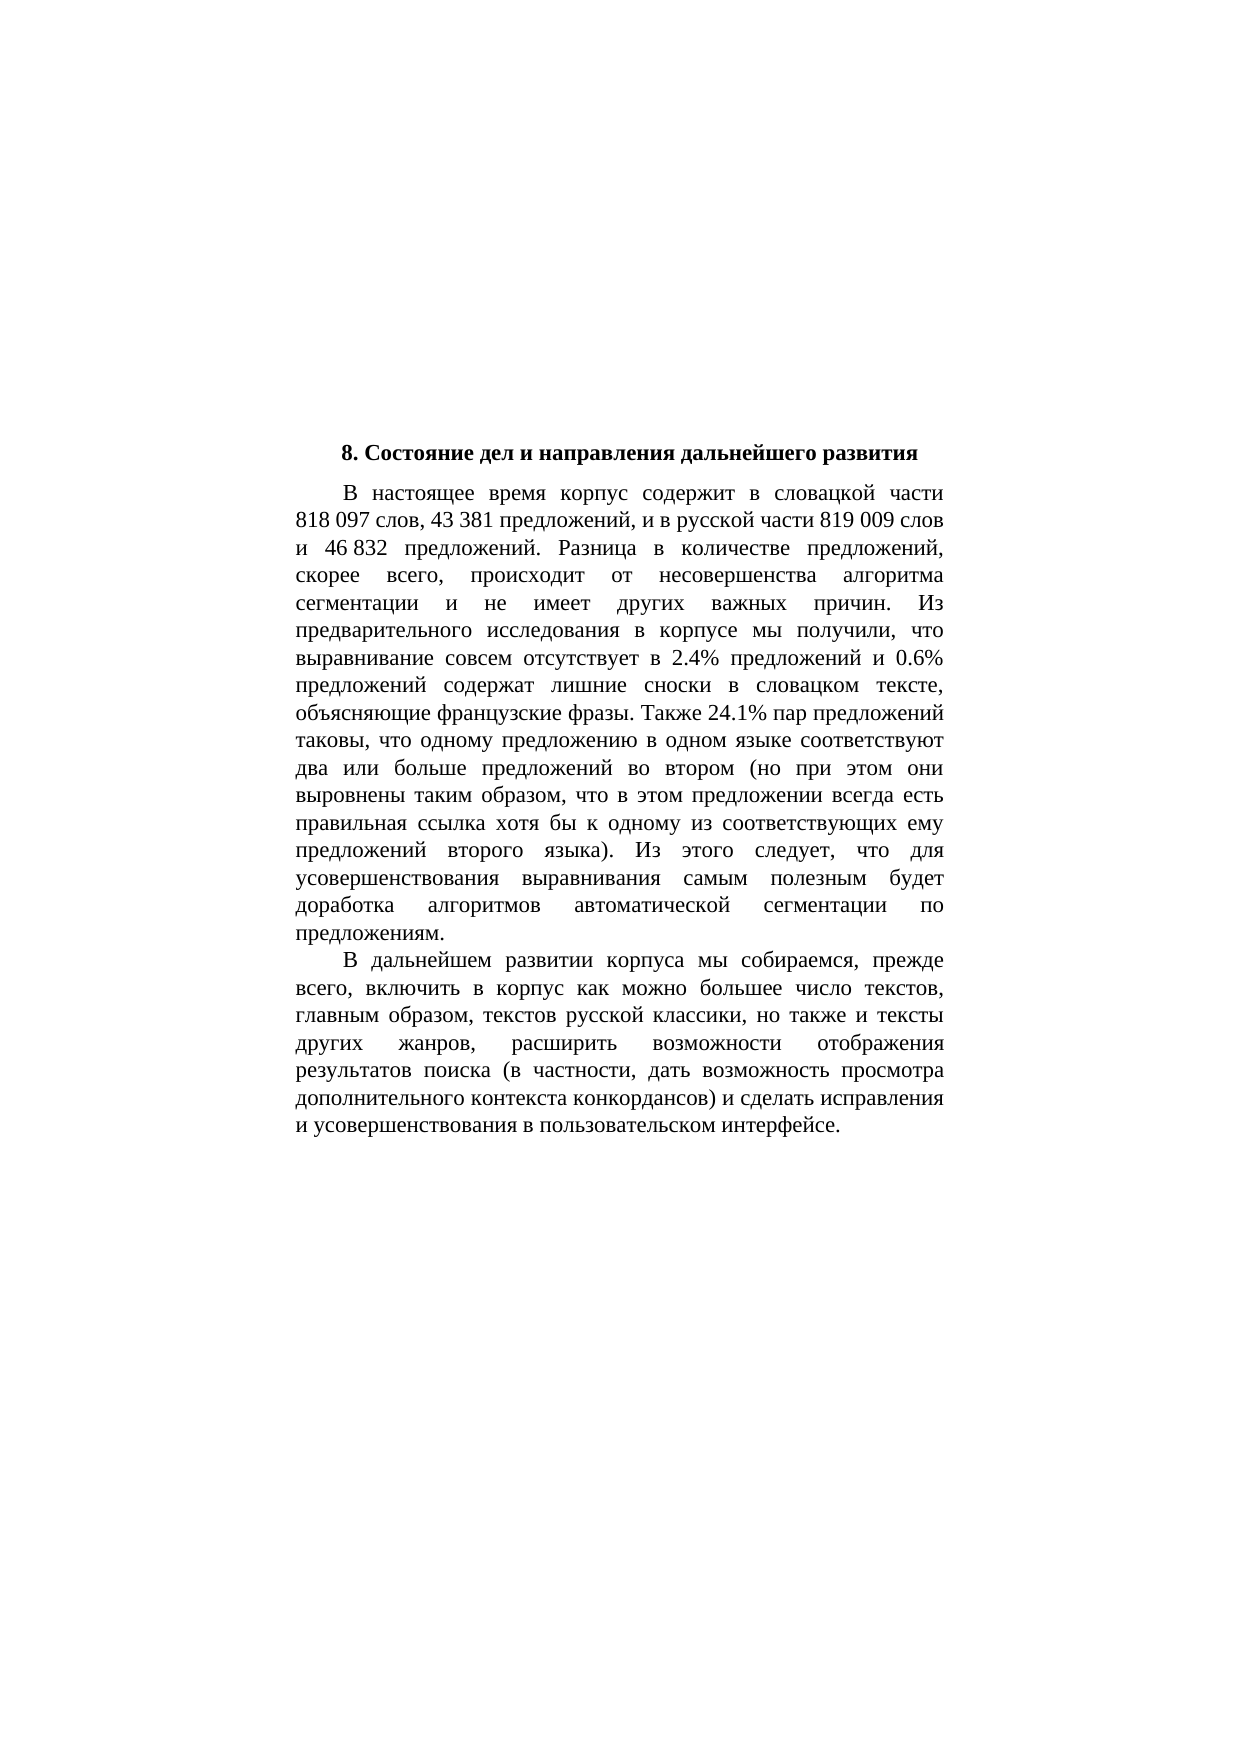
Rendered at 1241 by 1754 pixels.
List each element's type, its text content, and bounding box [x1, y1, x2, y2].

text В дальнейшем развитии корпуса мы собираемся, прежде всего, включить в корпус как можно большее число текстов, главным образом, текстов русской классики, но также и тексты других жанров, расширить возможности отображения результатов поиска (в частности, дать возможность просмотра дополнительного контекста конкордансов) и сделать исправления и усовершенствования в пользовательском интерфейсе. [295, 946, 945, 1138]
subtitle 8. Состояние дел и направления дальнейшего развития [295, 438, 945, 466]
text В настоящее время корпус содержит в словацкой части 818 097 слов, 43 381 предложений, и в русской части 819 009 слов и 46 832 предложений. Разница в количестве предложений, скорее всего, происходит от несовершенства алгоритма сегментации и не имеет других важных причин. Из предварительного исследования в корпусе мы получили, что выравнивание совсем отсутствует в 2.4% предложений и 0.6% предложений содержат лишние сноски в словацком тексте, объясняющие французские фразы. Также 24.1% пар предложений таковы, что одному предложению в одном языке соответствуют два или больше предложений во втором (но при этом они выровнены таким образом, что в этом предложении всегда есть правильная ссылка хотя бы к одному из соответствующих ему предложений второго языка). Из этого следует, что для усовершенствования выравнивания самым полезным будет доработка алгоритмов автоматической сегментации по предложениям. [295, 478, 945, 946]
